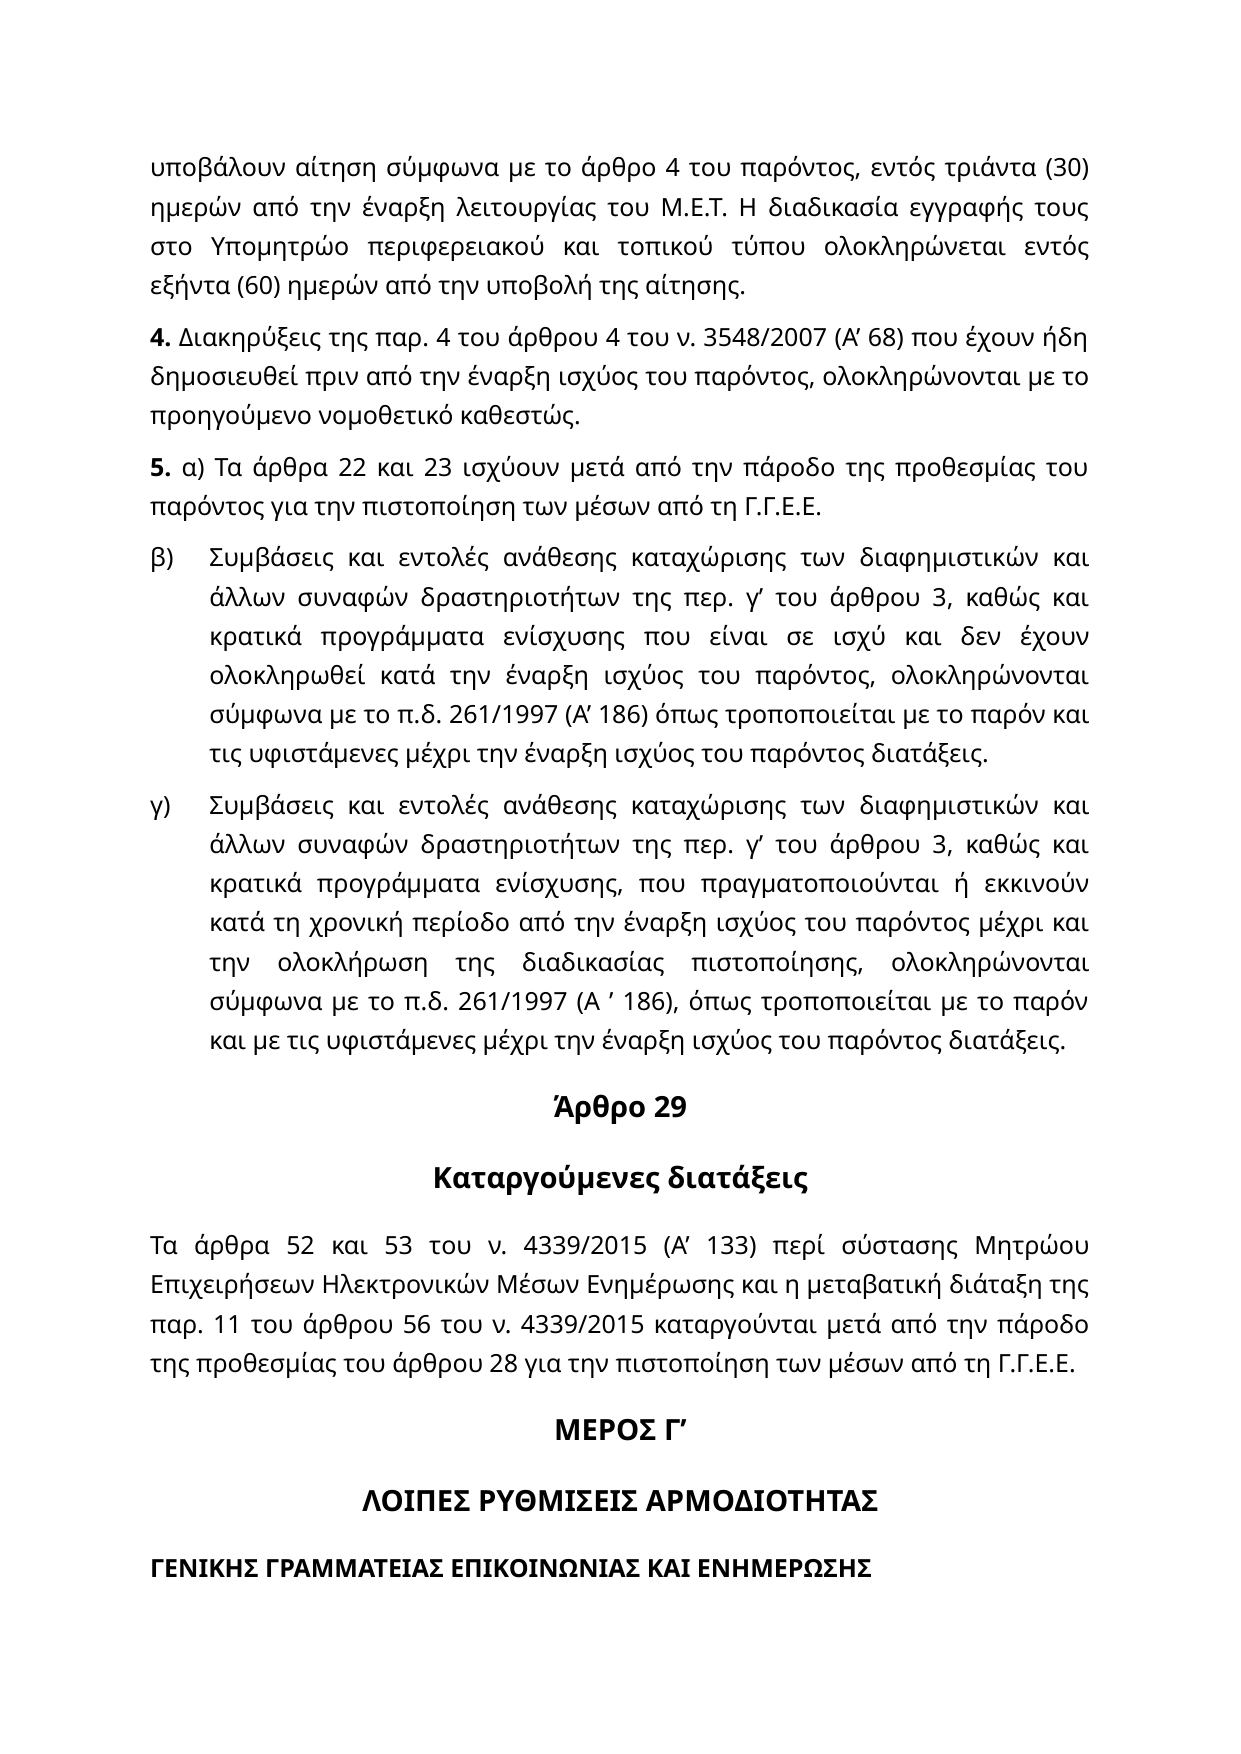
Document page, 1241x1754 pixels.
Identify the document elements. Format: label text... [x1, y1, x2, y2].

list β) Συμβάσεις και εντολές ανάθεσης καταχώρισης των διαφημιστικών και άλλων συναφών δραστηριοτήτων της περ. γ’ του άρθρου 3, καθώς και κρατικά προγράμματα ενίσχυσης που είναι σε ισχύ και δεν έχουν ολοκληρωθεί κατά την έναρξη ισχύος του παρόντος, ολοκληρώνονται σύμφωνα με το π.δ. 261/1997 (Α’ 186) όπως τροποποιείται με το παρόν και τις υφιστάμενες μέχρι την έναρξη ισχύος του παρόντος διατάξεις. [150, 540, 1090, 770]
subtitle Άρθρο 29 [150, 1087, 1090, 1126]
text 4. Διακηρύξεις της παρ. 4 του άρθρου 4 του ν. 3548/2007 (Α’ 68) που έχουν ήδη δημοσιευθεί πριν από την έναρξη ισχύος του παρόντος, ολοκληρώνονται με το προηγούμενο νομοθετικό καθεστώς. [150, 319, 1090, 432]
subtitle ΛΟΙΠΕΣ ΡΥΘΜΙΣΕΙΣ ΑΡΜΟΔΙΟΤΗΤΑΣ [150, 1480, 1090, 1520]
list γ) Συμβάσεις και εντολές ανάθεσης καταχώρισης των διαφημιστικών και άλλων συναφών δραστηριοτήτων της περ. γ’ του άρθρου 3, καθώς και κρατικά προγράμματα ενίσχυσης, που πραγματοποιούνται ή εκκινούν κατά τη χρονική περίοδο από την έναρξη ισχύος του παρόντος μέχρι και την ολοκλήρωση της διαδικασίας πιστοποίησης, ολοκληρώνονται σύμφωνα με το π.δ. 261/1997 (Α ’ 186), όπως τροποποιείται με το παρόν και με τις υφιστάμενες μέχρι την έναρξη ισχύος του παρόντος διατάξεις. [150, 787, 1090, 1057]
subtitle ΜΕΡΟΣ Γ’ [150, 1409, 1090, 1449]
text Τα άρθρα 52 και 53 του ν. 4339/2015 (Α’ 133) περί σύστασης Μητρώου Επιχειρήσεων Ηλεκτρονικών Μέσων Ενημέρωσης και η μεταβατική διάταξη της παρ. 11 του άρθρου 56 του ν. 4339/2015 καταργούνται μετά από την πάροδο της προθεσμίας του άρθρου 28 για την πιστοποίηση των μέσων από τη Γ.Γ.Ε.Ε. [150, 1228, 1090, 1379]
text υποβάλουν αίτηση σύμφωνα με το άρθρο 4 του παρόντος, εντός τριάντα (30) ημερών από την έναρξη λειτουργίας του Μ.Ε.Τ. Η διαδικασία εγγραφής τους στο Υπομητρώο περιφερειακού και τοπικού τύπου ολοκληρώνεται εντός εξήντα (60) ημερών από την υποβολή της αίτησης. [150, 150, 1090, 302]
text ΓΕΝΙΚΗΣ ΓΡΑΜΜΑΤΕΙΑΣ ΕΠΙΚΟΙΝΩΝΙΑΣ ΚΑΙ ΕΝΗΜΕΡΩΣΗΣ [150, 1551, 1090, 1585]
text 5. α) Τα άρθρα 22 και 23 ισχύουν μετά από την πάροδο της προθεσμίας του παρόντος για την πιστοποίηση των μέσων από τη Γ.Γ.Ε.Ε. [150, 449, 1090, 522]
subtitle Καταργούμενες διατάξεις [150, 1157, 1090, 1197]
